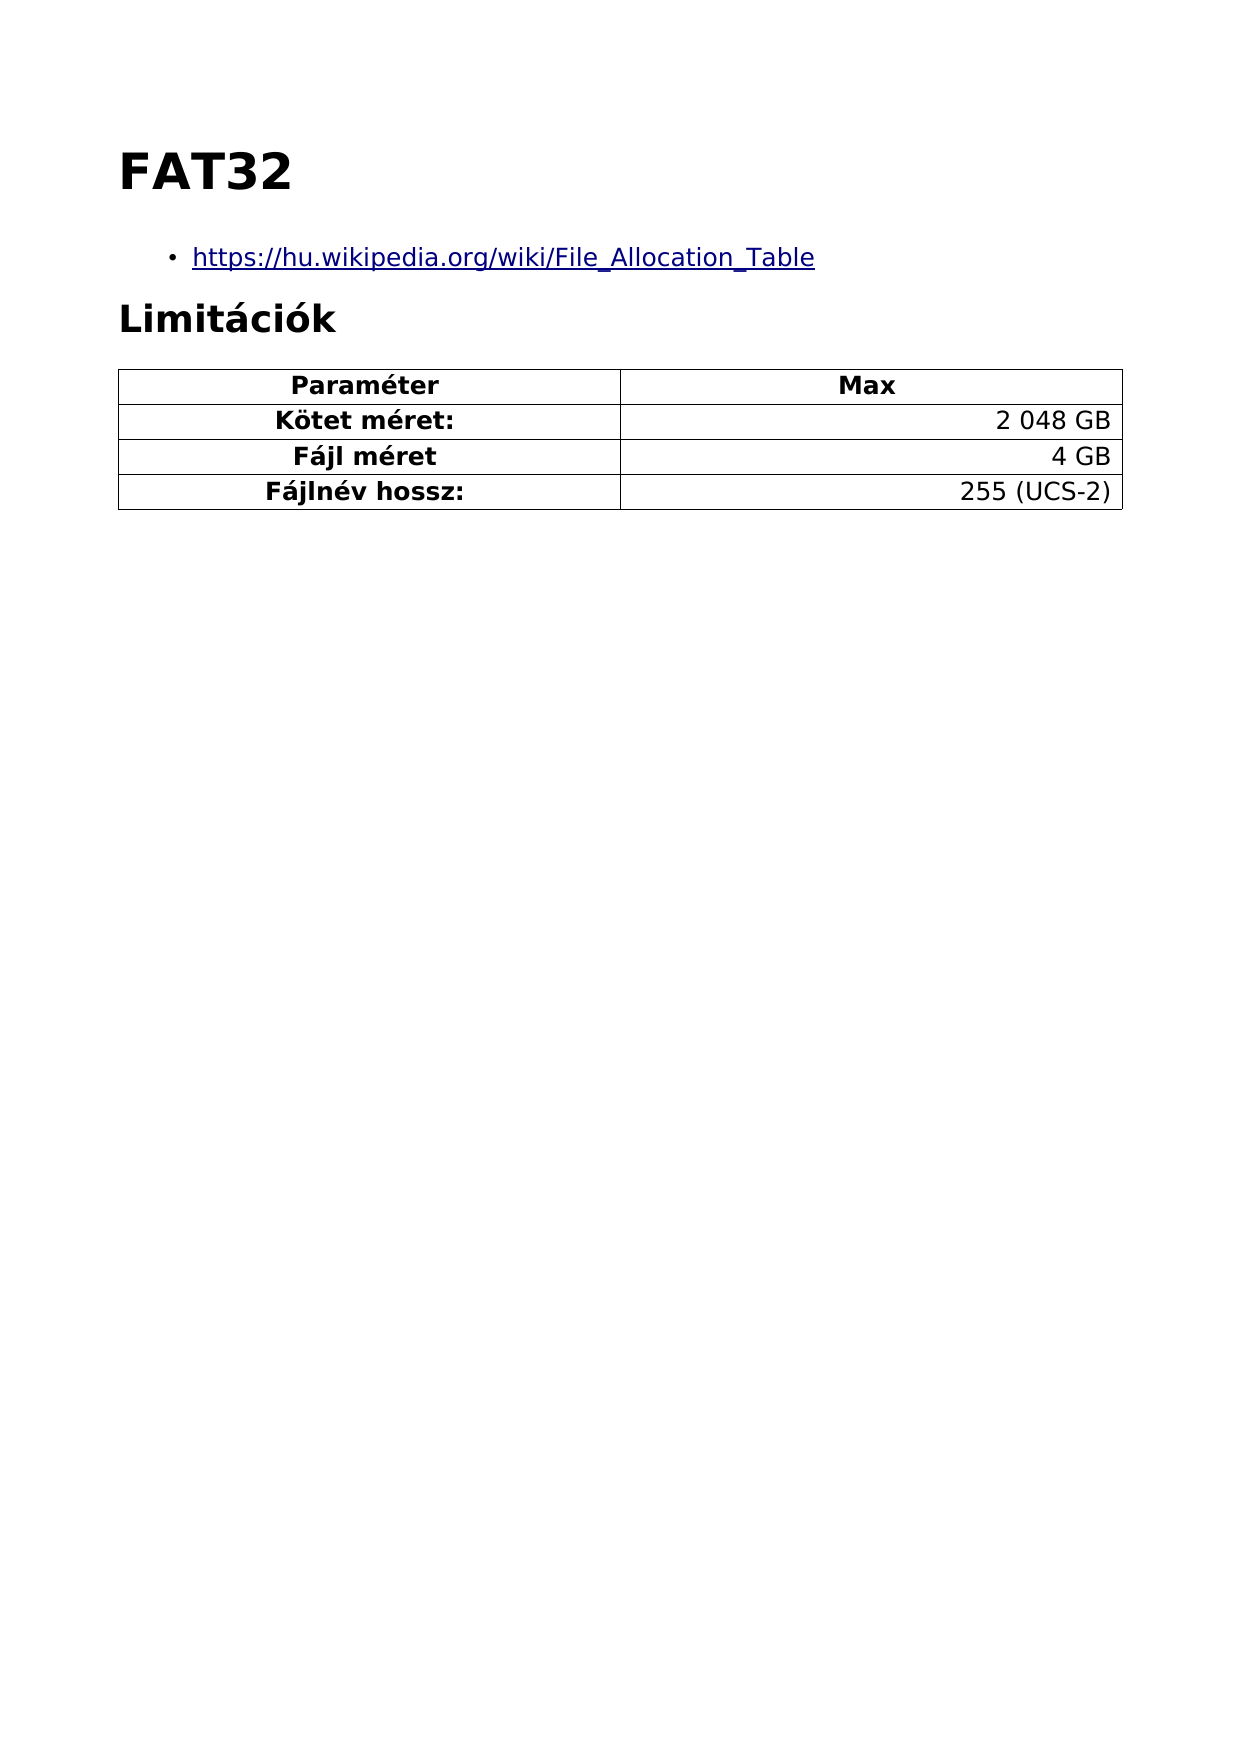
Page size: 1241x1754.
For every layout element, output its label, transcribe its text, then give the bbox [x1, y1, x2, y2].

subtitle Limitációk [118, 297, 1122, 341]
table_header Paraméter [119, 370, 620, 403]
subtitle FAT32 [118, 143, 1122, 201]
table_header Max [621, 370, 1122, 403]
table_cell Fájlnév hossz: [119, 475, 620, 509]
table_cell 255 (UCS-2) [621, 475, 1122, 509]
table_cell Kötet méret: [119, 405, 620, 439]
list https://hu.wikipedia.org/wiki/File_Allocation_Table [177, 243, 1122, 272]
table_cell 4 GB [621, 440, 1122, 474]
table_cell 2 048 GB [621, 405, 1122, 439]
table_cell Fájl méret [119, 440, 620, 474]
